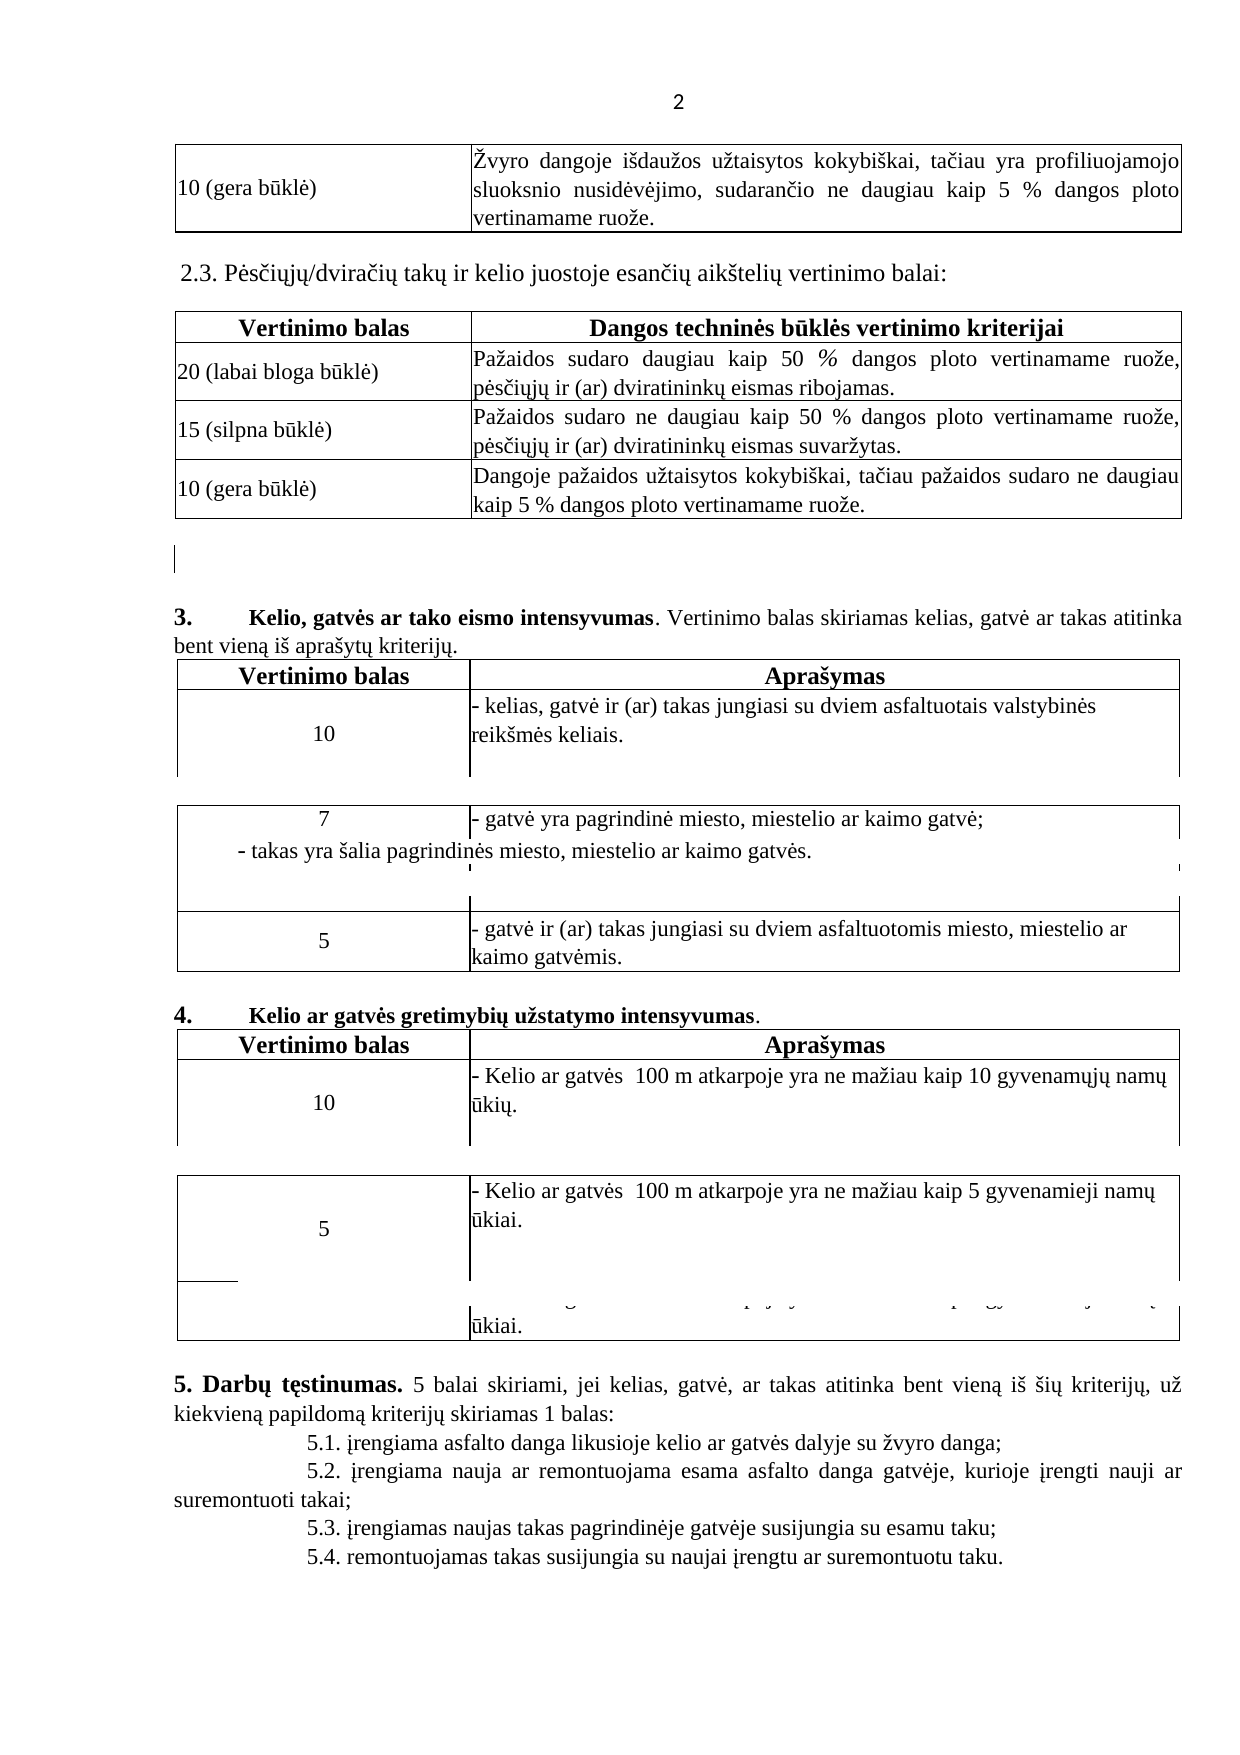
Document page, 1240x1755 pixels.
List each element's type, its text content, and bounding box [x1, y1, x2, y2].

table_cell 10 (gera būklė) [176, 460, 471, 517]
text 5.3. įrengiamas naujas takas pagrindinėje gatvėje susijungia su esamu taku; [174, 1513, 1183, 1541]
table_header Aprašymas [471, 660, 1179, 689]
text 5.4. remontuojamas takas susijungia su naujai įrengtu ar suremontuotu taku. [174, 1541, 1183, 1570]
table_cell 10 [178, 1060, 469, 1146]
table_cell Dangoje pažaidos užtaisytos kokybiškai, tačiau pažaidos sudaro ne daugiau kaip 5 % dangos ploto vertinamame ruože. [472, 460, 1181, 517]
table_header 7 [178, 806, 469, 911]
table_header Dangos techninės būklės vertinimo kriterijai [472, 312, 1181, 342]
table_header Vertinimo balas [178, 1030, 469, 1059]
table_cell - gatvė ir (ar) takas jungiasi su dviem asfaltuotomis miesto, miestelio ar kaimo gatvėmis. [471, 912, 1179, 971]
table_header Vertinimo balas [178, 660, 469, 689]
table_header 10 (gera būklė) [176, 145, 471, 231]
table_cell - kelias, gatvė ir (ar) takas jungiasi su dviem asfaltuotais valstybinės reikšmės keliais. [471, 690, 1179, 777]
table_cell - Kelio ar gatvės 100 m atkarpoje yra ne mažiau kaip 2 gyvenamieji namų ūkiai. - [471, 1306, 1179, 1340]
table_header Žvyro dangoje išdaužos užtaisytos kokybiškai, tačiau yra profiliuojamojo sluoksnio nusidėvėjimo, sudarančio ne daugiau kaip 5 % dangos ploto vertinamame ruože. [472, 145, 1181, 231]
table_cell 5 [178, 912, 469, 971]
table_cell 20 (labai bloga būklė) [176, 343, 471, 400]
table_cell Pažaidos sudaro ne daugiau kaip 50 % dangos ploto vertinamame ruože, pėsčiųjų ir (ar) dviratininkų eismas suvaržytas. [472, 401, 1181, 459]
text 5.2. įrengiama nauja ar remontuojama esama asfalto danga gatvėje, kurioje įrengti nauji ar suremontuoti takai; [174, 1456, 1183, 1513]
table_cell 15 (silpna būklė) [176, 401, 471, 459]
text 2.3. Pėsčiųjų/dviračių takų ir kelio juostoje esančių aikštelių vertinimo balai: [174, 261, 1183, 286]
text 5. Darbų tęstinumas. 5 balai skiriami, jei kelias, gatvė, ar takas atitinka bent vieną iš šių kriterijų, už kiekvieną papildomą kriterijų skiriamas 1 balas: [174, 1370, 1183, 1427]
text 3. Kelio, gatvės ar tako eismo intensyvumas. Vertinimo balas skiriamas kelias, gatvė ar takas atitinka bent vieną iš aprašytų kriterijų. [174, 602, 1183, 659]
table_cell 10 [178, 690, 469, 777]
table_header - Kelio ar gatvės 100 m atkarpoje yra ne mažiau kaip 5 gyvenamieji namų ūkiai. - [238, 1176, 1239, 1306]
table_cell - Kelio ar gatvės 100 m atkarpoje yra ne mažiau kaip 10 gyvenamųjų namų ūkių. [471, 1060, 1179, 1146]
table_header Aprašymas [471, 1030, 1179, 1059]
table_header - gatvė yra pagrindinė miesto, miestelio ar kaimo gatvė; - [238, 806, 1239, 911]
table_header Vertinimo balas [176, 312, 471, 342]
table_cell 2 [178, 1282, 469, 1340]
text 5.1. įrengiama asfalto danga likusioje kelio ar gatvės dalyje su žvyro danga; [174, 1427, 1183, 1456]
table_cell Pažaidos sudaro daugiau kaip 50 % dangos ploto vertinamame ruože, pėsčiųjų ir (ar) dviratininkų eismas ribojamas. [472, 343, 1181, 400]
table_header 5 [178, 1176, 469, 1281]
text 4. Kelio ar gatvės gretimybių užstatymo intensyvumas. [174, 1000, 1183, 1029]
